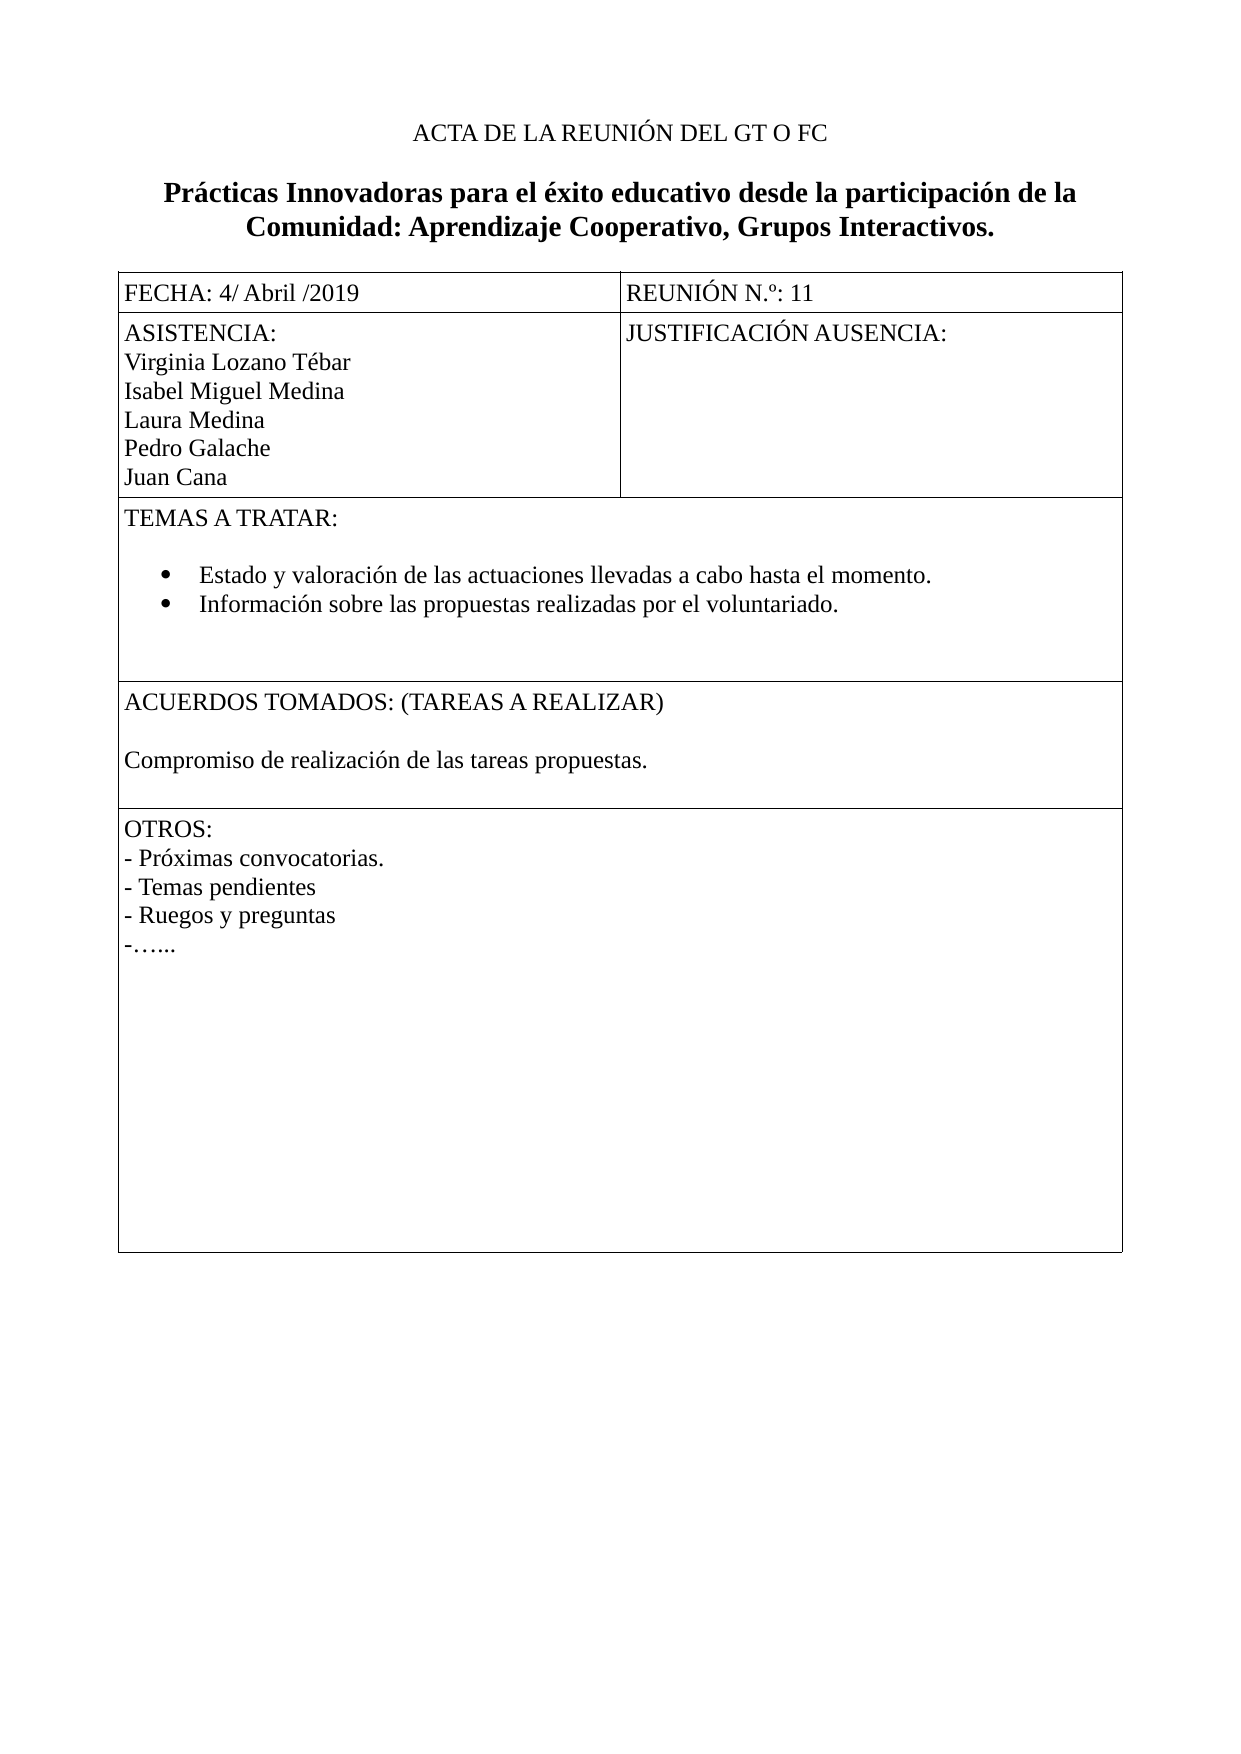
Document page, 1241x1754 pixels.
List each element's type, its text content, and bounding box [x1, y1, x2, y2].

table_header REUNIÓN N.º: 11 [621, 273, 1122, 312]
table_cell OTROS: - Próximas convocatorias. - Temas pendientes - Ruegos y preguntas -…... [119, 809, 1122, 1251]
table_cell ASISTENCIA: Virginia Lozano Tébar Isabel Miguel Medina Laura Medina Pedro Galache Juan Cana [119, 313, 620, 497]
table_header FECHA: 4/ Abril /2019 [119, 273, 620, 312]
table_cell TEMAS A TRATAR: Estado y valoración de las actuaciones llevadas a cabo hasta el momento. Información sobre las propuestas realizadas por el voluntariado. [119, 498, 1122, 681]
table_cell ACUERDOS TOMADOS: (TAREAS A REALIZAR) Compromiso de realización de las tareas propuestas. [119, 682, 1122, 808]
text ACTA DE LA REUNIÓN DEL GT O FC [118, 118, 1122, 147]
text Prácticas Innovadoras para el éxito educativo desde la participación de la Comunidad: Aprendizaje Cooperativo, Grupos Interactivos. [118, 176, 1122, 243]
table_cell JUSTIFICACIÓN AUSENCIA: [621, 313, 1122, 497]
